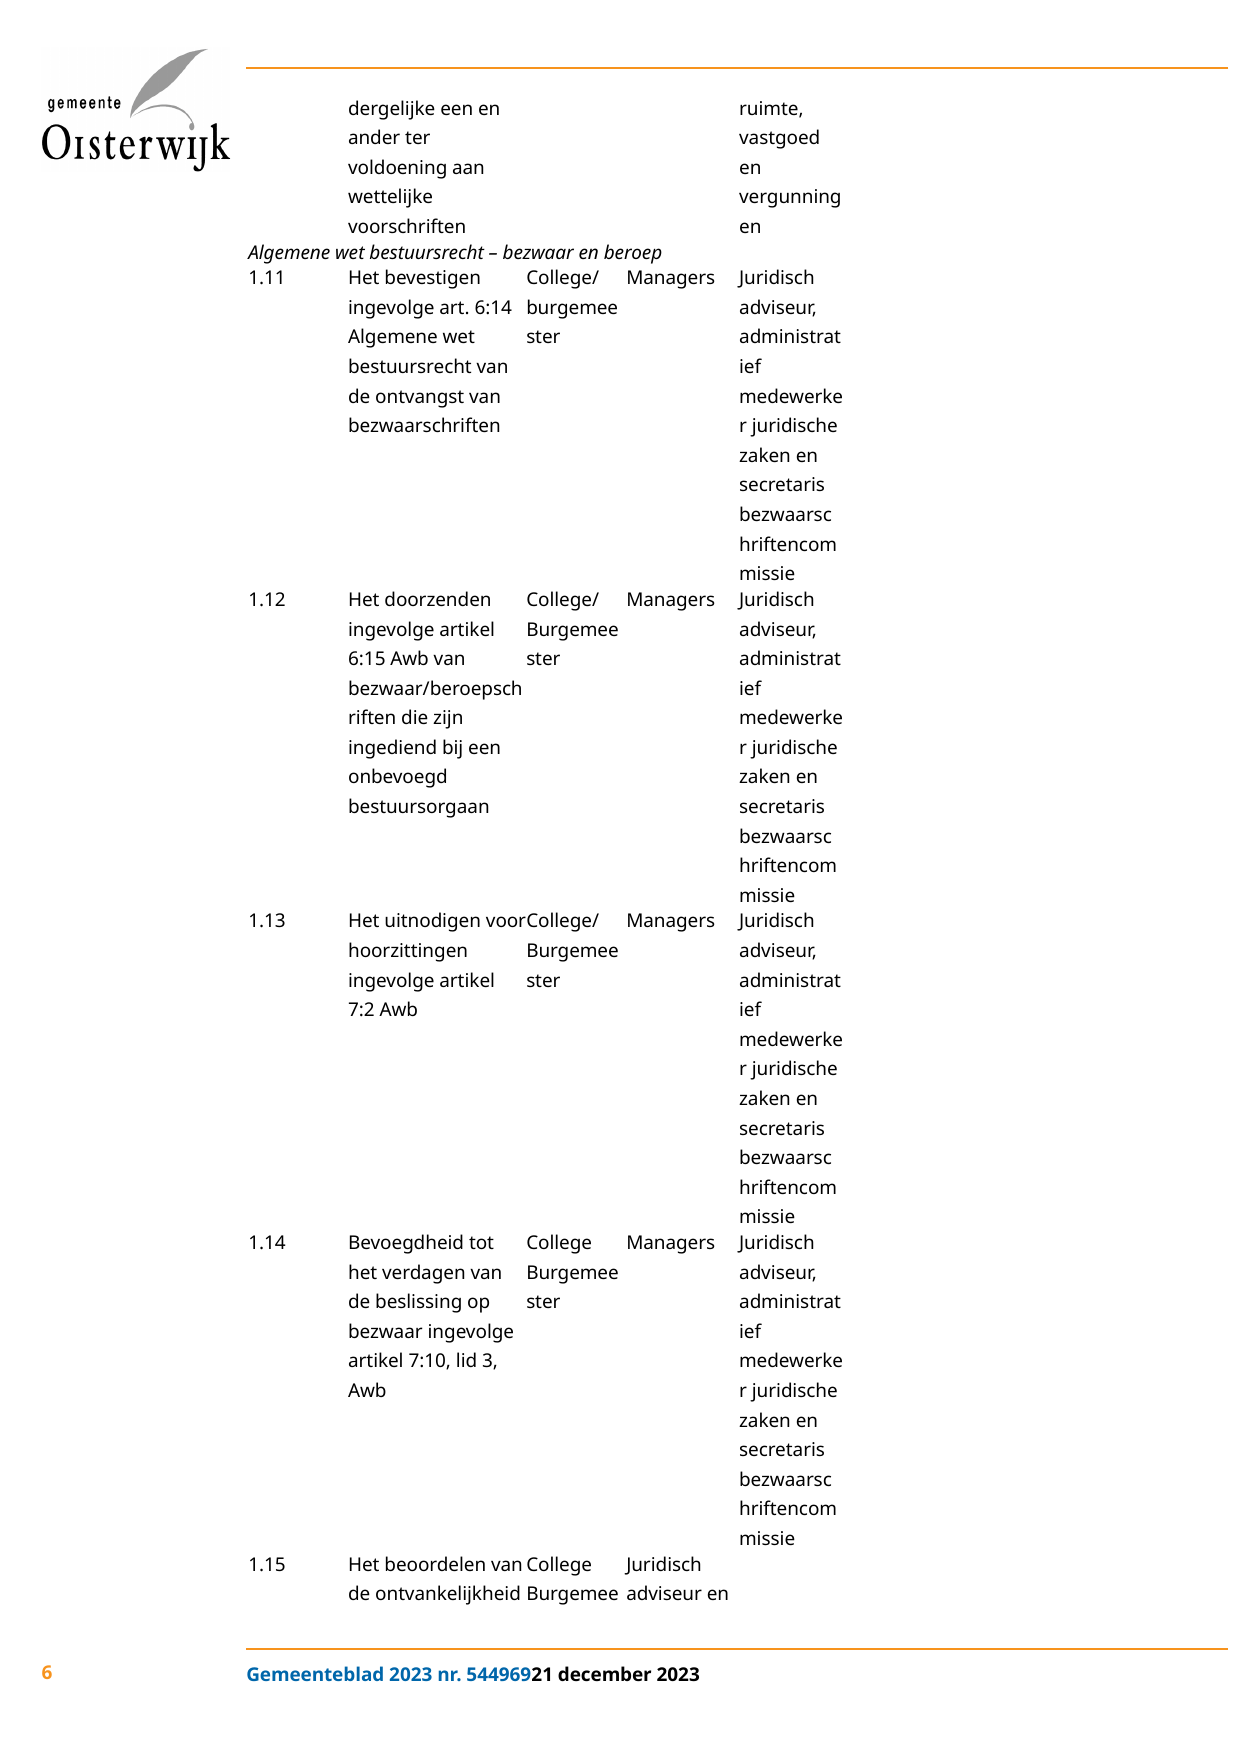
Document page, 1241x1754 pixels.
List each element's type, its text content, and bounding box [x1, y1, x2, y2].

table_cell College/ Burgemeester [526, 908, 626, 1229]
table_cell College/ burgemeester [526, 265, 626, 586]
table_cell Juridisch adviseur, administratief medewerker juridische zaken en secretaris bezwaarschriftencommissie [739, 265, 843, 586]
table_cell [843, 908, 1052, 1229]
table_cell 1.15 [248, 1551, 348, 1606]
table_cell Algemene wet bestuursrecht – bezwaar en beroep [248, 239, 1052, 264]
table_cell [1052, 586, 1152, 908]
table_cell [843, 95, 1052, 239]
table_cell [1052, 239, 1152, 264]
table_cell Managers [626, 1229, 739, 1551]
table_cell Het doorzenden ingevolge artikel 6:15 Awb van bezwaar/beroepschriften die zijn ingediend bij een onbevoegd bestuursorgaan [348, 586, 526, 908]
table_cell [843, 265, 1052, 586]
table_cell Juridisch adviseur, administratief medewerker juridische zaken en secretaris bezwaarschriftencommissie [739, 586, 843, 908]
table_cell ruimte, vastgoed en vergunningen [739, 95, 843, 239]
table_cell [1052, 95, 1152, 239]
table_cell Managers [626, 586, 739, 908]
table_cell dergelijke een en ander ter voldoening aan wettelijke voorschriften [348, 95, 526, 239]
table_cell Managers [626, 908, 739, 1229]
table_cell [1052, 1229, 1152, 1551]
table_cell Juridisch adviseur, administratief medewerker juridische zaken en secretaris bezwaarschriftencommissie [739, 908, 843, 1229]
table_cell 1.14 [248, 1229, 348, 1551]
table_cell 1.13 [248, 908, 348, 1229]
table_cell Juridisch adviseur en [626, 1551, 739, 1606]
table_cell Bevoegdheid tot het verdagen van de beslissing op bezwaar ingevolge artikel 7:10, lid 3, Awb [348, 1229, 526, 1551]
table_cell Het beoordelen van de ontvankelijkheid [348, 1551, 526, 1606]
table_cell [843, 1551, 1052, 1606]
table_cell [526, 95, 626, 239]
table_cell [1052, 265, 1152, 586]
table_cell 1.11 [248, 265, 348, 586]
table_cell Het bevestigen ingevolge art. 6:14 Algemene wet bestuursrecht van de ontvangst van bezwaarschriften [348, 265, 526, 586]
table_cell 1.12 [248, 586, 348, 908]
table_cell [843, 1229, 1052, 1551]
table_cell Het uitnodigen voor hoorzittingen ingevolge artikel 7:2 Awb [348, 908, 526, 1229]
table_cell [1052, 1551, 1152, 1606]
table_cell [626, 95, 739, 239]
table_cell [843, 586, 1052, 908]
table_cell Juridisch adviseur, administratief medewerker juridische zaken en secretaris bezwaarschriftencommissie [739, 1229, 843, 1551]
table_cell [739, 1551, 843, 1606]
table_cell [1052, 908, 1152, 1229]
table_cell Managers [626, 265, 739, 586]
picture [41, 47, 231, 172]
table_cell College/ Burgemeester [526, 586, 626, 908]
table_cell College Burgemee [526, 1551, 626, 1606]
table_cell [248, 95, 348, 239]
table_cell College Burgemeester [526, 1229, 626, 1551]
